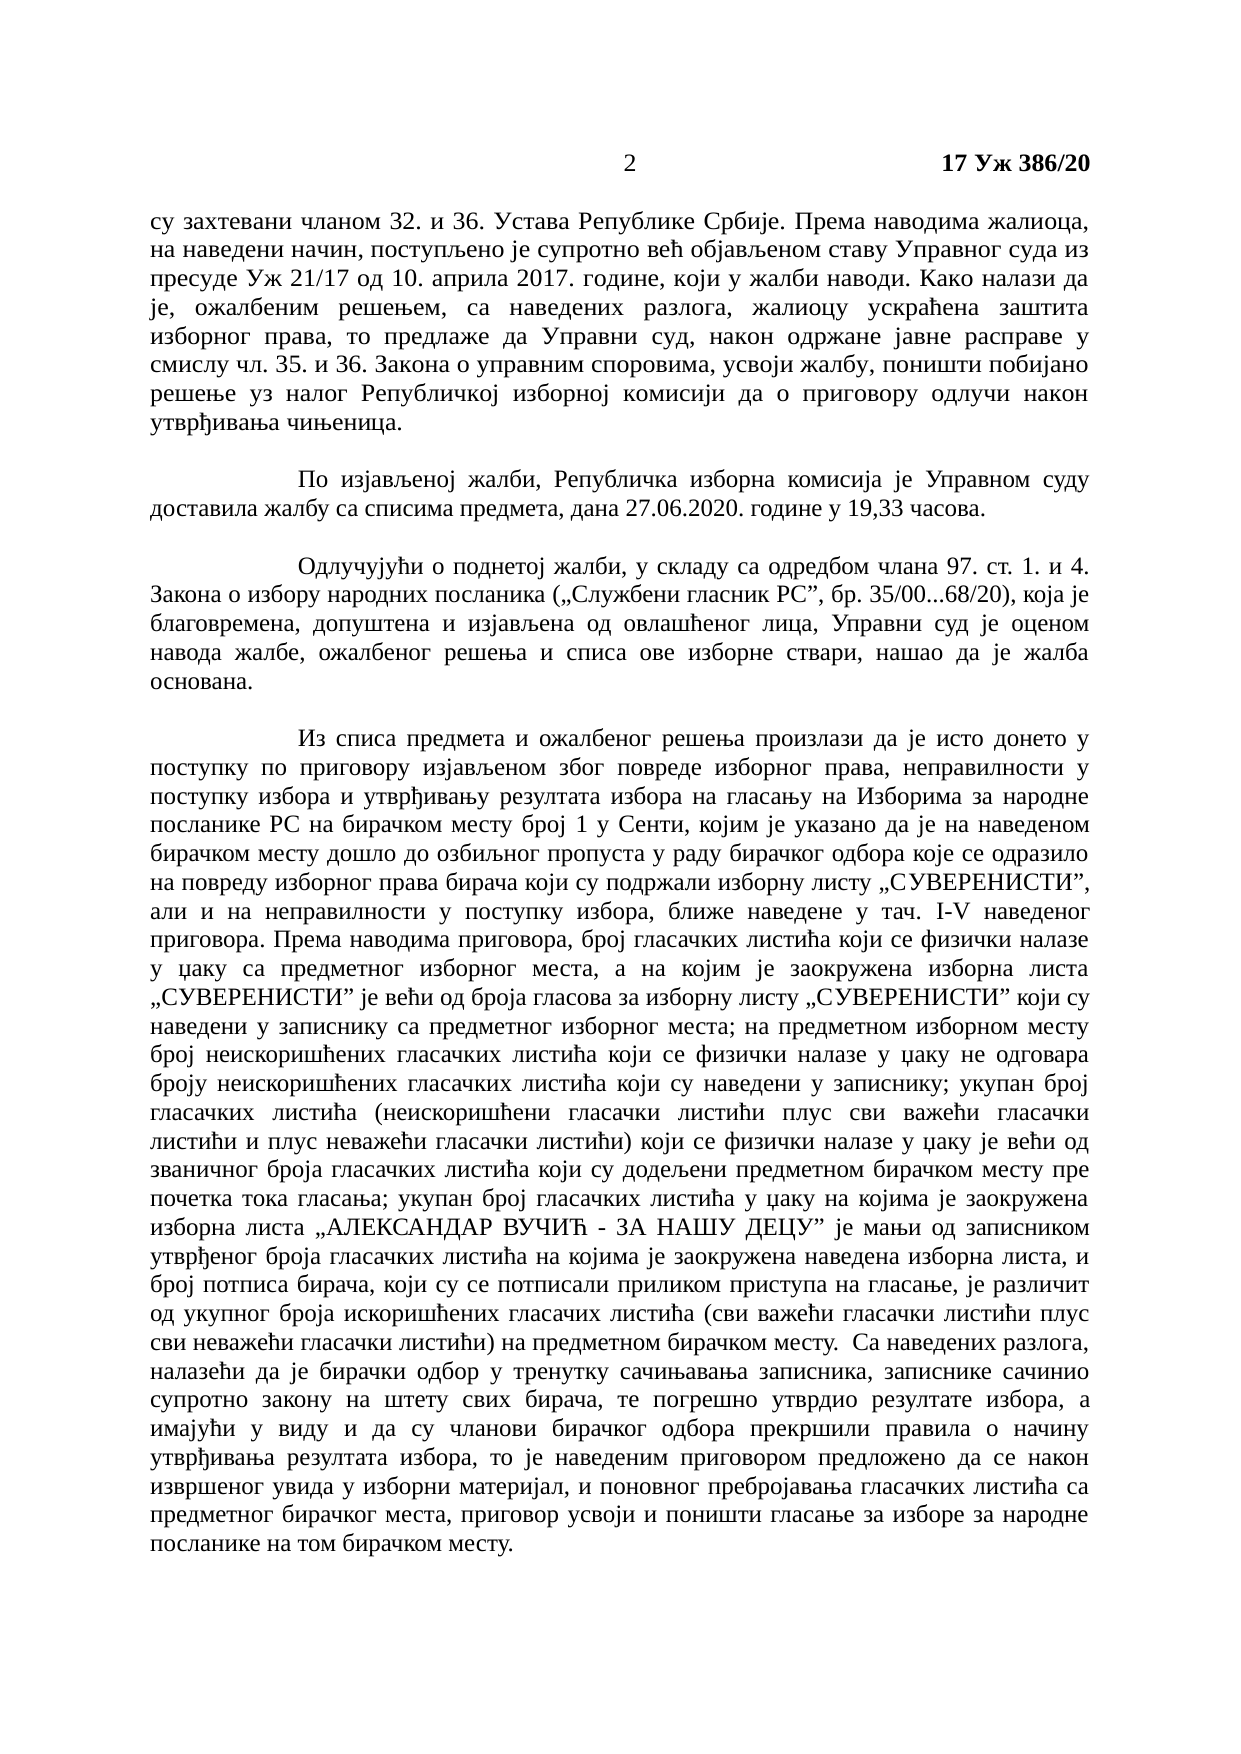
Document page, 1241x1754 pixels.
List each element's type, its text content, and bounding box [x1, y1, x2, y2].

text По изјављеној жалби, Републичка изборна комисија је Управном суду доставила жалбу са списима предмета, дана 27.06.2020. године у 19,33 часова. [150, 464, 1090, 522]
text Из списа предмета и ожалбеног решења произлази да је исто донето у поступку по приговору изјављеном због повреде изборног права, неправилности у поступку избора и утврђивању резултата избора на гласању на Изборима за народне посланике РС на бирачком месту број 1 у Сенти, којим је указано да је на наведеном бирачком месту дошло до озбиљног пропуста у раду бирачког одбора које се одразило на повреду изборног права бирача који су подржали изборну листу „СУВЕРЕНИСТИ”, али и на неправилности у поступку избора, ближе наведене у тач. I-V наведеног приговора. Према наводима приговора, број гласачких листића који се физички налазе у џаку са предметног изборног места, а на којим је заокружена изборна листа „СУВЕРЕНИСТИ” је већи од броја гласова за изборну листу „СУВЕРЕНИСТИ” који су наведени у записнику са предметног изборног места; на предметном изборном месту број неискоришћених гласачких листића који се физички налазе у џаку не одговара броју неискоришћених гласачких листића који су наведени у записнику; укупан број гласачких листића (неискоришћени гласачки листићи плус сви важећи гласачки листићи и плус неважећи гласачки листићи) који се физички налазе у џаку је већи од званичног броја гласачких листића који су додељени предметном бирачком месту пре почетка тока гласања; укупан број гласачких листића у џаку на којима је заокружена изборна листа „АЛЕКСАНДАР ВУЧИЋ - ЗА НАШУ ДЕЦУ” је мањи од записником утврђеног броја гласачких листића на којима је заокружена наведена изборна листа, и број потписа бирача, који су се потписали приликом приступа на гласање, је различит од укупног броја искоришћених гласачих листића (сви важећи гласачки листићи плус сви неважећи гласачки листићи) на предметном бирачком месту. Са наведених разлога, налазећи да је бирачки одбор у тренутку сачињавања записника, записнике сачинио супротно закону на штету свих бирача, те погрешно утврдио резултате избора, а имајући у виду и да су чланови бирачког одбора прекршили правила о начину утврђивања резултата избора, то је наведеним приговором предложено да се након извршеног увида у изборни материјал, и поновног пребројавања гласачких листића са предметног бирачког места, приговор усвоји и поништи гласање за изборе за народне посланике на том бирачком месту. [150, 723, 1090, 1557]
text Одлучујући о поднетој жалби, у складу са одредбом члана 97. ст. 1. и 4. Закона о избору народних посланика („Службени гласник РС”, бр. 35/00...68/20), која је благовремена, допуштена и изјављена од овлашћеног лица, Управни суд је оценом навода жалбе, ожалбеног решења и списа ове изборне ствари, нашао да је жалба основана. [150, 551, 1090, 694]
text су захтевани чланом 32. и 36. Устава Републике Србије. Према наводима жалиоца, на наведени начин, поступљено је супротно већ објављеном ставу Управног суда из пресуде Уж 21/17 од 10. априла 2017. године, који у жалби наводи. Како налази да је, ожалбеним решењем, са наведених разлога, жалиоцу ускраћена заштита изборног права, то предлаже да Управни суд, након одржане јавне расправе у смислу чл. 35. и 36. Закона о управним споровима, усвоји жалбу, поништи побијано решење уз налог Републичкој изборној комисији да о приговору одлучи након утврђивања чињеница. [150, 206, 1090, 436]
